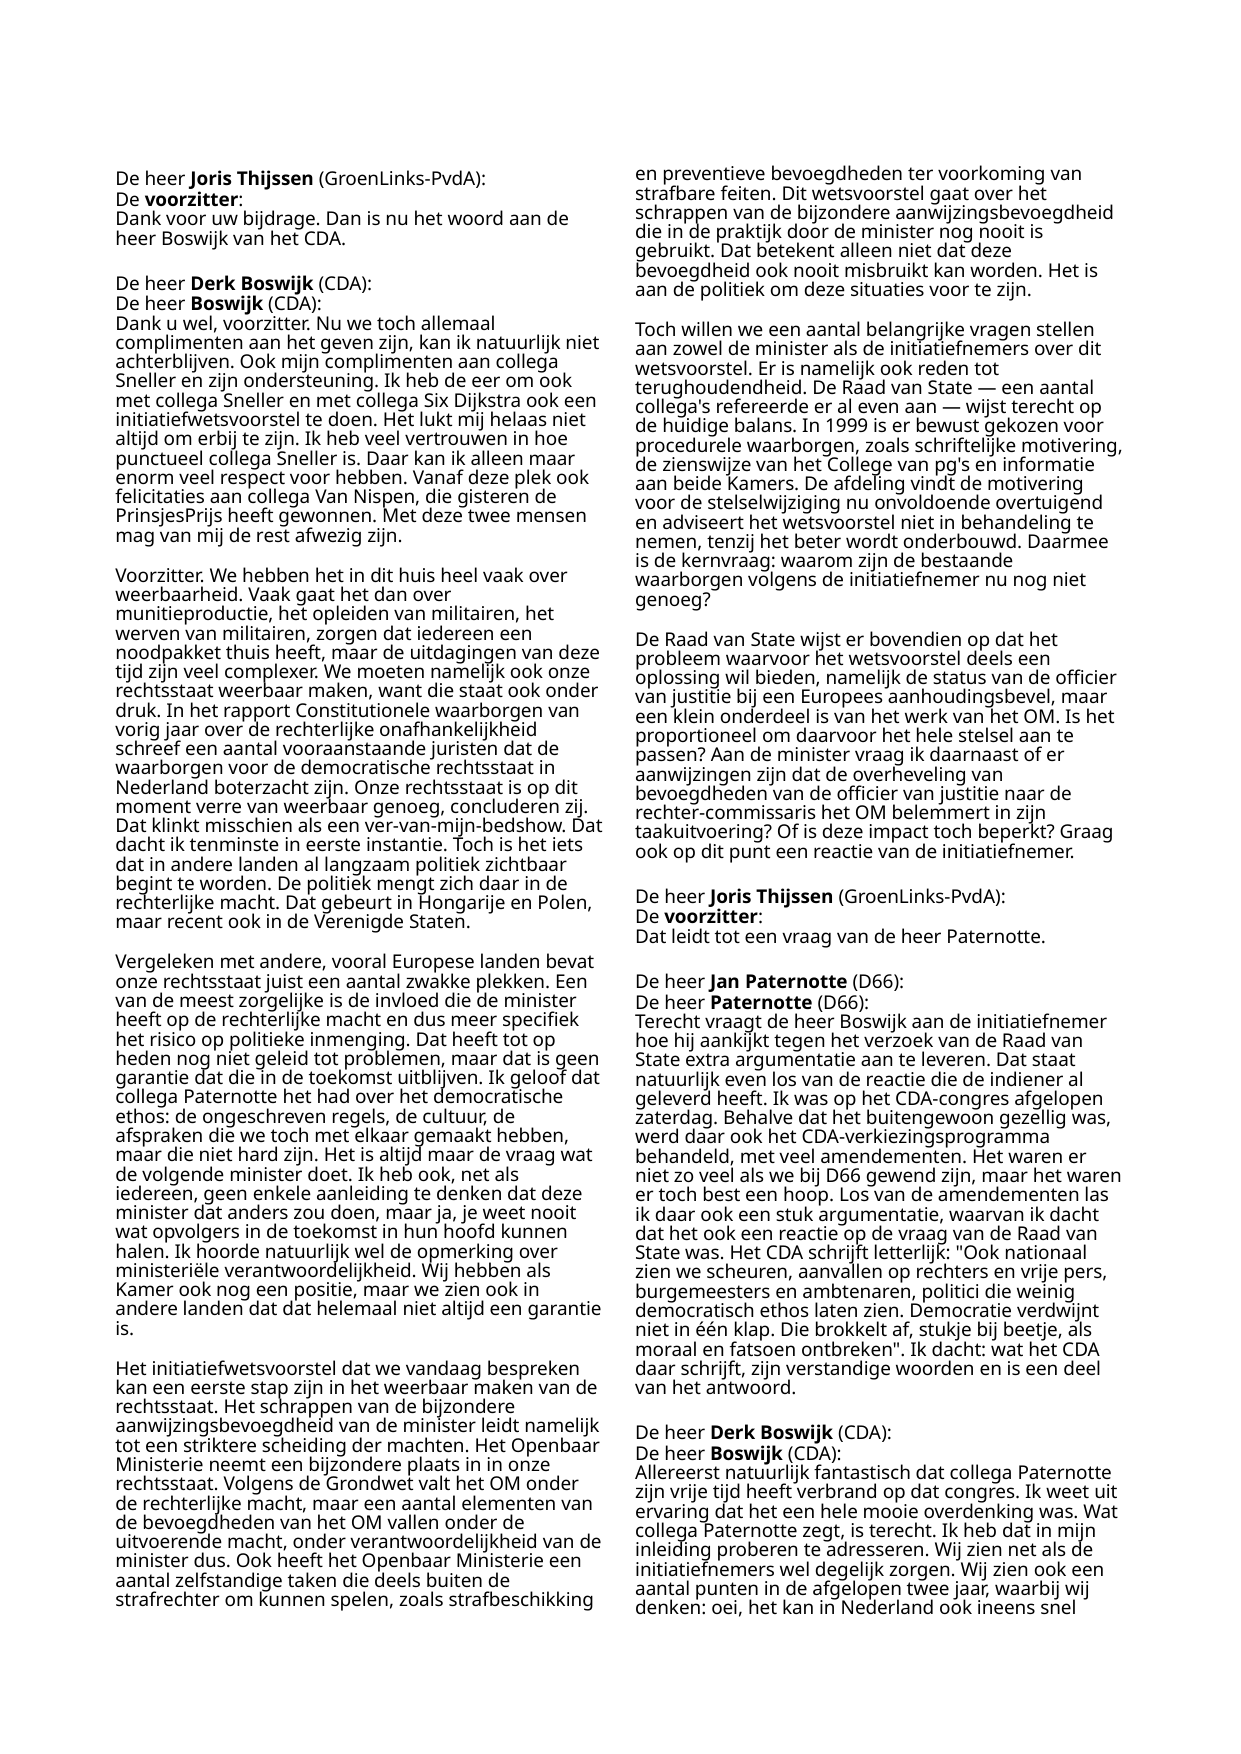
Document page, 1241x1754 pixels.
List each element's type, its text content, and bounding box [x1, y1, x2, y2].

text De heer Joris Thijssen (GroenLinks-PvdA): [635, 883, 1125, 908]
text De heer Paternotte (D66): [635, 994, 1125, 1013]
text Voorzitter. We hebben het in dit huis heel vaak over weerbaarheid. Vaak gaat het dan over munitieproductie, het opleiden van militairen, het werven van militairen, zorgen dat iedereen een noodpakket thuis heeft, maar de uitdagingen van deze tijd zijn veel complexer. We moeten namelijk ook onze rechtsstaat weerbaar maken, want die staat ook onder druk. In het rapport Constitutionele waarborgen van vorig jaar over de rechterlijke onafhankelijkheid schreef een aantal vooraanstaande juristen dat de waarborgen voor de democratische rechtsstaat in Nederland boterzacht zijn. Onze rechtsstaat is op dit moment verre van weerbaar genoeg, concluderen zij. Dat klinkt misschien als een ver-van-mijn-bedshow. Dat dacht ik tenminste in eerste instantie. Toch is het iets dat in andere landen al langzaam politiek zichtbaar begint te worden. De politiek mengt zich daar in de rechterlijke macht. Dat gebeurt in Hongarije en Polen, maar recent ook in de Verenigde Staten. [115, 567, 605, 933]
text Dank u wel, voorzitter. Nu we toch allemaal complimenten aan het geven zijn, kan ik natuurlijk niet achterblijven. Ook mijn complimenten aan collega Sneller en zijn ondersteuning. Ik heb de eer om ook met collega Sneller en met collega Six Dijkstra ook een initiatiefwetsvoorstel te doen. Het lukt mij helaas niet altijd om erbij te zijn. Ik heb veel vertrouwen in hoe punctueel collega Sneller is. Daar kan ik alleen maar enorm veel respect voor hebben. Vanaf deze plek ook felicitaties aan collega Van Nispen, die gisteren de PrinsjesPrijs heeft gewonnen. Met deze twee mensen mag van mij de rest afwezig zijn. [115, 315, 605, 546]
text Allereerst natuurlijk fantastisch dat collega Paternotte zijn vrije tijd heeft verbrand op dat congres. Ik weet uit ervaring dat het een hele mooie overdenking was. Wat collega Paternotte zegt, is terecht. Ik heb dat in mijn inleiding proberen te adresseren. Wij zien net als de initiatiefnemers wel degelijk zorgen. Wij zien ook een aantal punten in de afgelopen twee jaar, waarbij wij denken: oei, het kan in Nederland ook ineens snel [635, 1464, 1125, 1618]
text en preventieve bevoegdheden ter voorkoming van strafbare feiten. Dit wetsvoorstel gaat over het schrappen van de bijzondere aanwijzingsbevoegdheid die in de praktijk door de minister nog nooit is gebruikt. Dat betekent alleen niet dat deze bevoegdheid ook nooit misbruikt kan worden. Het is aan de politiek om deze situaties voor te zijn. [635, 165, 1125, 300]
text De heer Joris Thijssen (GroenLinks-PvdA): [115, 165, 605, 191]
text De Raad van State wijst er bovendien op dat het probleem waarvoor het wetsvoorstel deels een oplossing wil bieden, namelijk de status van de officier van justitie bij een Europees aanhoudingsbevel, maar een klein onderdeel is van het werk van het OM. Is het proportioneel om daarvoor het hele stelsel aan te passen? Aan de minister vraag ik daarnaast of er aanwijzingen zijn dat de overheveling van bevoegdheden van de officier van justitie naar de rechter-commissaris het OM belemmert in zijn taakuitvoering? Of is deze impact toch beperkt? Graag ook op dit punt een reactie van de initiatiefnemer. [635, 631, 1125, 862]
text De heer Boswijk (CDA): [115, 295, 605, 315]
text Dank voor uw bijdrage. Dan is nu het woord aan de heer Boswijk van het CDA. [115, 210, 605, 249]
text Het initiatiefwetsvoorstel dat we vandaag bespreken kan een eerste stap zijn in het weerbaar maken van de rechtsstaat. Het schrappen van de bijzondere aanwijzingsbevoegdheid van de minister leidt namelijk tot een striktere scheiding der machten. Het Openbaar Ministerie neemt een bijzondere plaats in in onze rechtsstaat. Volgens de Grondwet valt het OM onder de rechterlijke macht, maar een aantal elementen van de bevoegdheden van het OM vallen onder de uitvoerende macht, onder verantwoordelijkheid van de minister dus. Ook heeft het Openbaar Ministerie een aantal zelfstandige taken die deels buiten de strafrechter om kunnen spelen, zoals strafbeschikking [115, 1360, 605, 1610]
text De heer Jan Paternotte (D66): [635, 968, 1125, 994]
text Vergeleken met andere, vooral Europese landen bevat onze rechtsstaat juist een aantal zwakke plekken. Een van de meest zorgelijke is de invloed die de minister heeft op de rechterlijke macht en dus meer specifiek het risico op politieke inmenging. Dat heeft tot op heden nog niet geleid tot problemen, maar dat is geen garantie dat die in de toekomst uitblijven. Ik geloof dat collega Paternotte het had over het democratische ethos: de ongeschreven regels, de cultuur, de afspraken die we toch met elkaar gemaakt hebben, maar die niet hard zijn. Het is altijd maar de vraag wat de volgende minister doet. Ik heb ook, net als iedereen, geen enkele aanleiding te denken dat deze minister dat anders zou doen, maar ja, je weet nooit wat opvolgers in de toekomst in hun hoofd kunnen halen. Ik hoorde natuurlijk wel de opmerking over ministeriële verantwoordelijkheid. Wij hebben als Kamer ook nog een positie, maar we zien ook in andere landen dat dat helemaal niet altijd een garantie is. [115, 953, 605, 1339]
text De heer Boswijk (CDA): [635, 1445, 1125, 1464]
text De heer Derk Boswijk (CDA): [635, 1419, 1125, 1445]
text De voorzitter: [115, 191, 605, 210]
text De heer Derk Boswijk (CDA): [115, 270, 605, 295]
text Toch willen we een aantal belangrijke vragen stellen aan zowel de minister als de initiatiefnemers over dit wetsvoorstel. Er is namelijk ook reden tot terughoudendheid. De Raad van State — een aantal collega's refereerde er al even aan — wijst terecht op de huidige balans. In 1999 is er bewust gekozen voor procedurele waarborgen, zoals schriftelijke motivering, de zienswijze van het College van pg's en informatie aan beide Kamers. De afdeling vindt de motivering voor de stelselwijziging nu onvoldoende overtuigend en adviseert het wetsvoorstel niet in behandeling te nemen, tenzij het beter wordt onderbouwd. Daarmee is de kernvraag: waarom zijn de bestaande waarborgen volgens de initiatiefnemer nu nog niet genoeg? [635, 321, 1125, 610]
text Dat leidt tot een vraag van de heer Paternotte. [635, 928, 1125, 947]
text De voorzitter: [635, 908, 1125, 928]
text Terecht vraagt de heer Boswijk aan de initiatiefnemer hoe hij aankijkt tegen het verzoek van de Raad van State extra argumentatie aan te leveren. Dat staat natuurlijk even los van de reactie die de indiener al geleverd heeft. Ik was op het CDA-congres afgelopen zaterdag. Behalve dat het buitengewoon gezellig was, werd daar ook het CDA-verkiezingsprogramma behandeld, met veel amendementen. Het waren er niet zo veel als we bij D66 gewend zijn, maar het waren er toch best een hoop. Los van de amendementen las ik daar ook een stuk argumentatie, waarvan ik dacht dat het ook een reactie op de vraag van de Raad van State was. Het CDA schrijft letterlijk: "Ook nationaal zien we scheuren, aanvallen op rechters en vrije pers, burgemeesters en ambtenaren, politici die weinig democratisch ethos laten zien. Democratie verdwijnt niet in één klap. Die brokkelt af, stukje bij beetje, als moraal en fatsoen ontbreken". Ik dacht: wat het CDA daar schrijft, zijn verstandige woorden en is een deel van het antwoord. [635, 1013, 1125, 1398]
